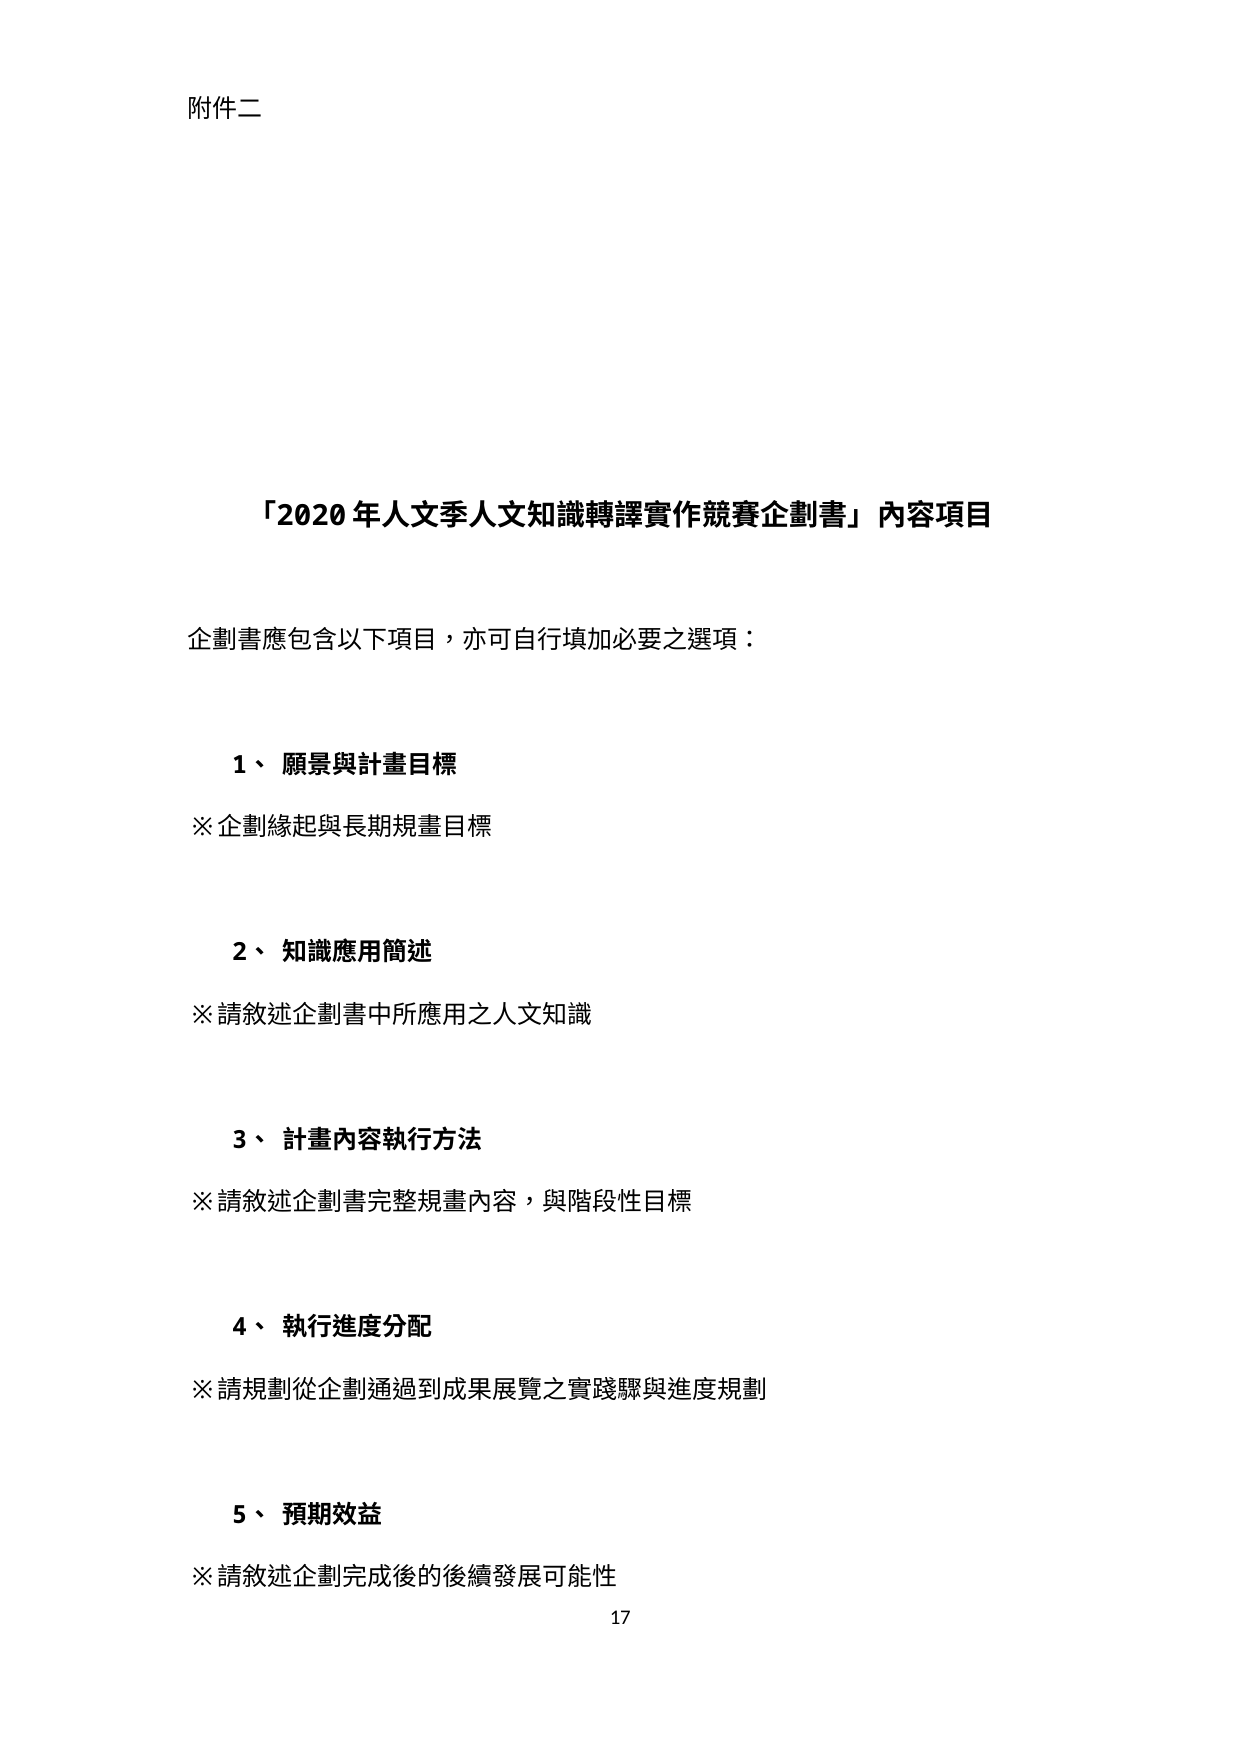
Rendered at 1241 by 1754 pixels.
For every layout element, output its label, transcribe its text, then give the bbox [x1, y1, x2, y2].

text ※請敘述企劃完成後的後續發展可能性 [187, 1533, 1053, 1596]
list 知識應用簡述 [232, 908, 1053, 971]
text 企劃書應包含以下項目，亦可自行填加必要之選項： [187, 596, 1053, 658]
list 執行進度分配 [232, 1283, 1053, 1346]
text ※請規劃從企劃通過到成果展覽之實踐驟與進度規劃 [187, 1346, 1053, 1408]
text ※請敘述企劃書完整規畫內容，與階段性目標 [187, 1158, 1053, 1221]
list 願景與計畫目標 [232, 721, 1053, 783]
list 計畫內容執行方法 [232, 1096, 1053, 1158]
text ※企劃緣起與長期規畫目標 [187, 783, 1053, 846]
list 預期效益 [232, 1471, 1053, 1533]
text 「2020年人文季人文知識轉譯實作競賽企劃書」內容項目 [187, 471, 1053, 533]
text ※請敘述企劃書中所應用之人文知識 [187, 971, 1053, 1033]
